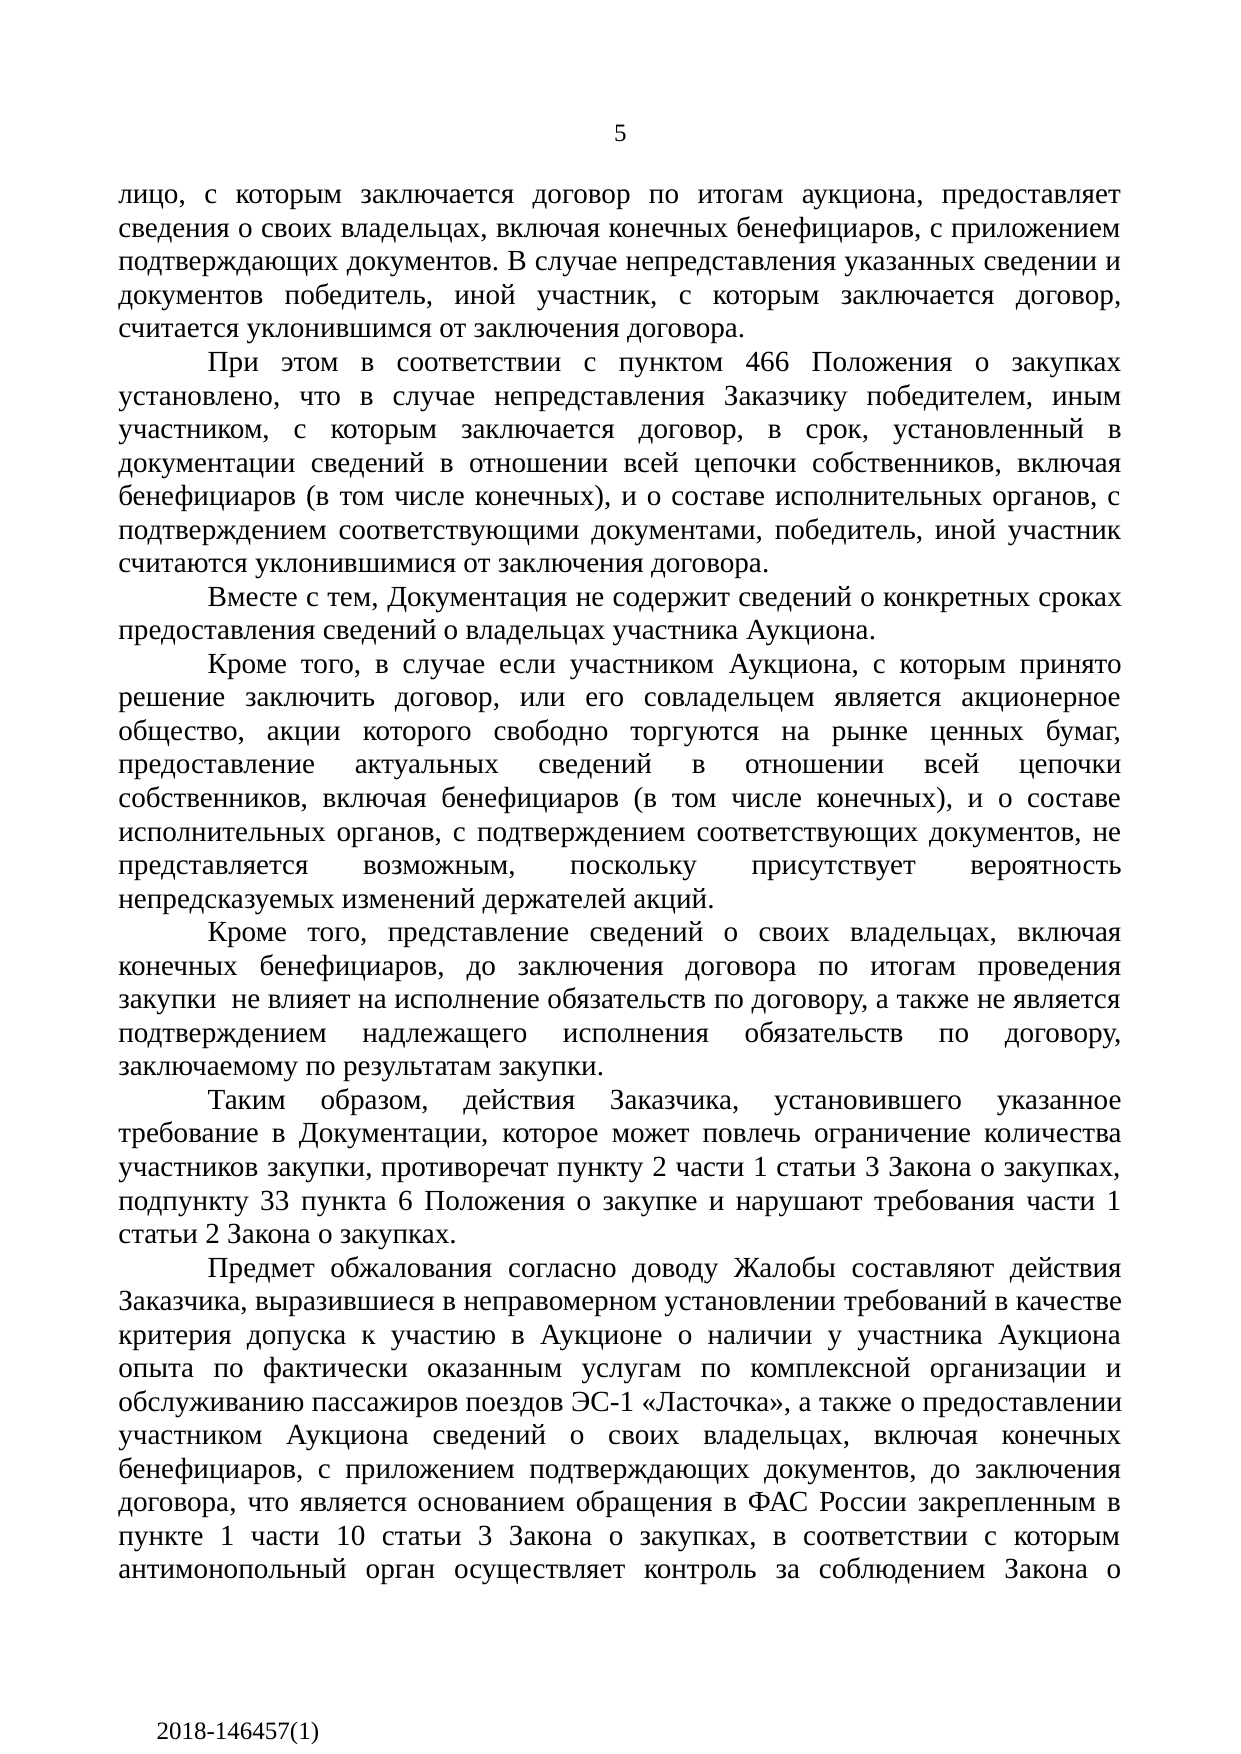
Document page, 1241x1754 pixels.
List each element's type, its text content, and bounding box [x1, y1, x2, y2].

text Таким образом, действия Заказчика, установившего указанное требование в Документации, которое может повлечь ограничение количества участников закупки, противоречат пункту 2 части 1 статьи 3 Закона о закупках, подпункту 33 пункта 6 Положения о закупке и нарушают требования части 1 статьи 2 Закона о закупках. [118, 1082, 1122, 1250]
text Предмет обжалования согласно доводу Жалобы составляют действия Заказчика, выразившиеся в неправомерном установлении требований в качестве критерия допуска к участию в Аукционе о наличии у участника Аукциона опыта по фактически оказанным услугам по комплексной организации и обслуживанию пассажиров поездов ЭС-1 «Ласточка», а также о предоставлении участником Аукциона сведений о своих владельцах, включая конечных бенефициаров, с приложением подтверждающих документов, до заключения договора, что является основанием обращения в ФАС России закрепленным в пункте 1 части 10 статьи 3 Закона о закупках, в соответствии с которым антимонопольный орган осуществляет контроль за соблюдением Закона о [118, 1250, 1122, 1585]
text Кроме того, в случае если участником Аукциона, с которым принято решение заключить договор, или его совладельцем является акционерное общество, акции которого свободно торгуются на рынке ценных бумаг, предоставление актуальных сведений в отношении всей цепочки собственников, включая бенефициаров (в том числе конечных), и о составе исполнительных органов, с подтверждением соответствующих документов, не представляется возможным, поскольку присутствует вероятность непредсказуемых изменений держателей акций. [118, 646, 1122, 914]
text Кроме того, представление сведений о своих владельцах, включая конечных бенефициаров, до заключения договора по итогам проведения закупки не влияет на исполнение обязательств по договору, а также не является подтверждением надлежащего исполнения обязательств по договору, заключаемому по результатам закупки. [118, 914, 1122, 1082]
text Вместе с тем, Документация не содержит сведений о конкретных сроках предоставления сведений о владельцах участника Аукциона. [118, 579, 1122, 646]
text лицо, с которым заключается договор по итогам аукциона, предоставляет сведения о своих владельцах, включая конечных бенефициаров, с приложением подтверждающих документов. В случае непредставления указанных сведении и документов победитель, иной участник, с которым заключается договор, считается уклонившимся от заключения договора. [118, 176, 1122, 344]
text При этом в соответствии с пунктом 466 Положения о закупках установлено, что в случае непредставления Заказчику победителем, иным участником, с которым заключается договор, в срок, установленный в документации сведений в отношении всей цепочки собственников, включая бенефициаров (в том числе конечных), и о составе исполнительных органов, с подтверждением соответствующими документами, победитель, иной участник считаются уклонившимися от заключения договора. [118, 344, 1122, 579]
